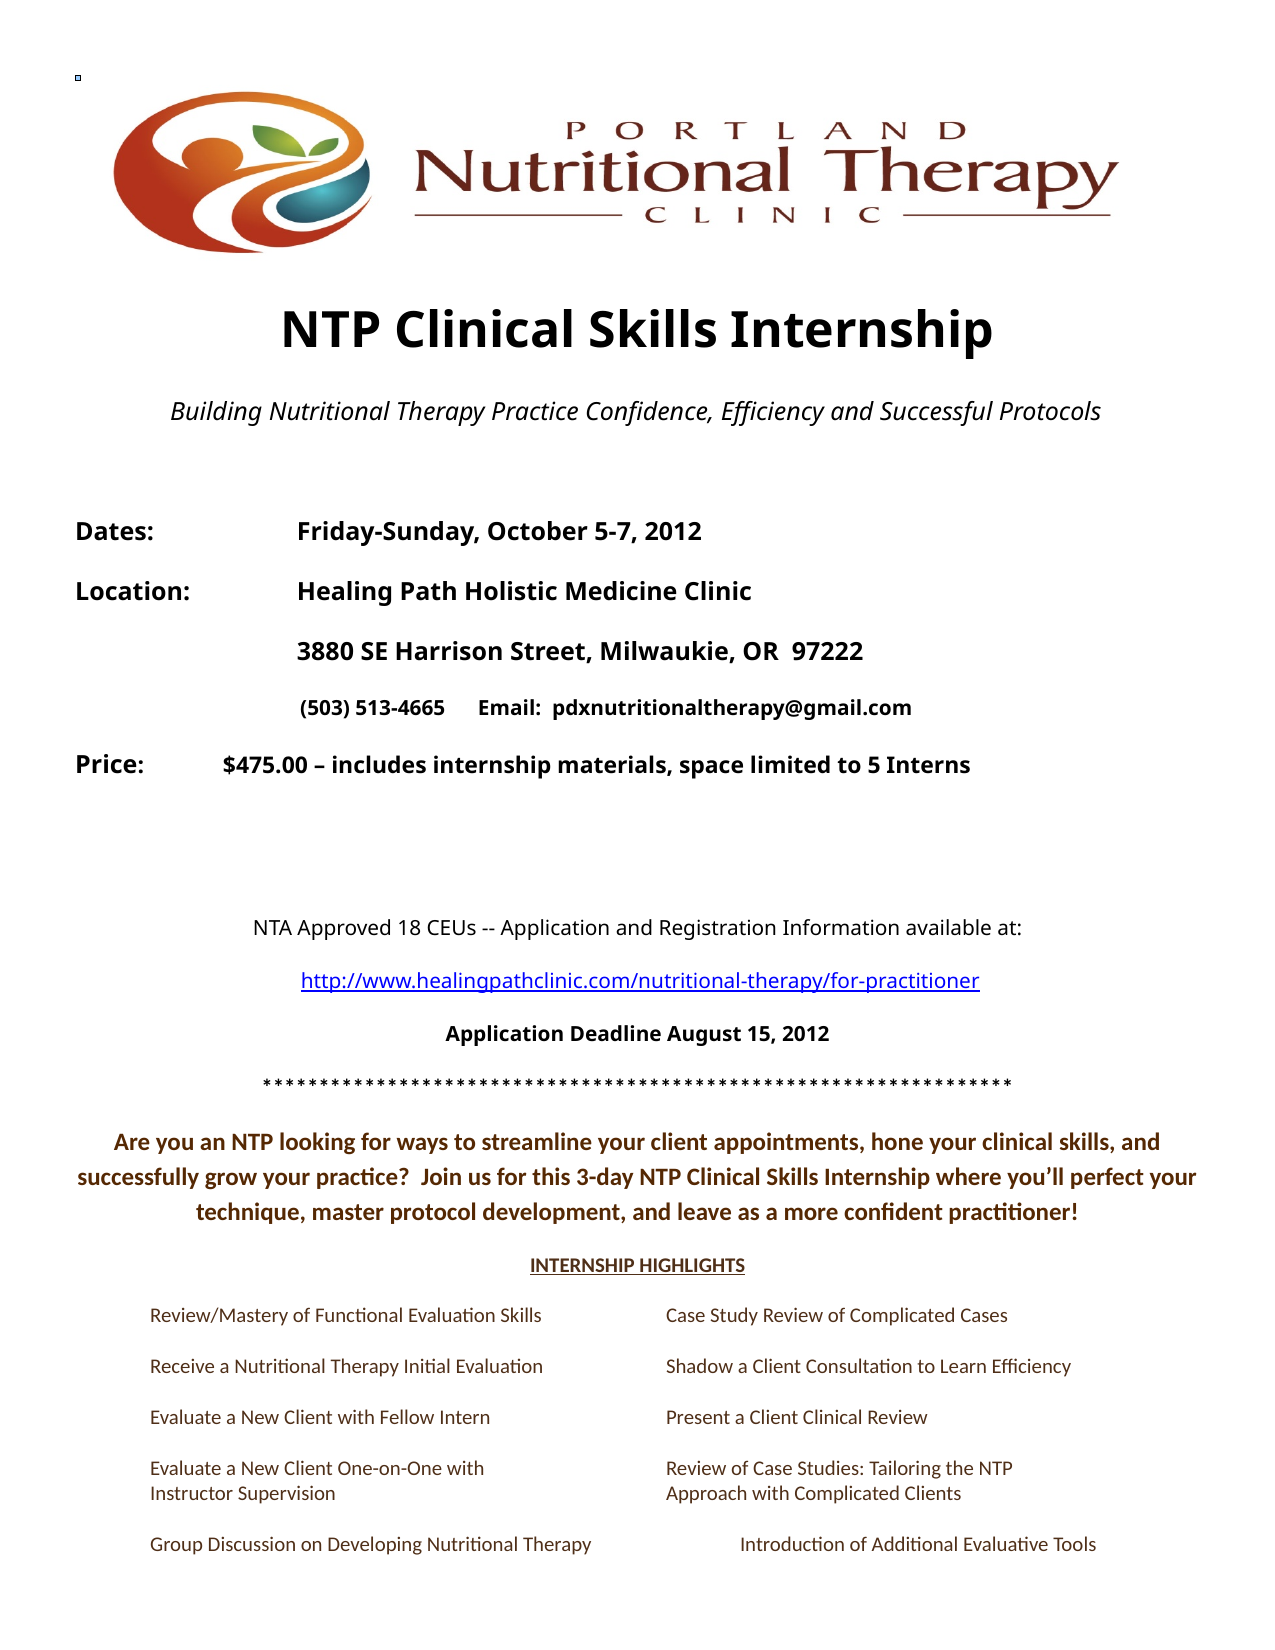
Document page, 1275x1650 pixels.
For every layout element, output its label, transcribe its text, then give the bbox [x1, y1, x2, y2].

text Receive a Nutritional Therapy Initial Evaluation Shadow a Client Consultation to Learn Efficiency [75, 1353, 1200, 1404]
text Evaluate a New Client One-on-One with Review of Case Studies: Tailoring the NTP [75, 1455, 1200, 1481]
list Building Nutritional Therapy Practice Confidence, Efficiency and Successful Protocols [75, 393, 1200, 427]
list NTP Clinical Skills Internship [75, 294, 1200, 362]
text ****************************************************************** [75, 1073, 1200, 1101]
list 3880 SE Harrison Street, Milwaukie, OR 97222 [75, 633, 1200, 667]
list Dates: Friday-Sunday, October 5-7, 2012 [75, 513, 1200, 547]
list (503) 513-4665 Email: pdxnutritionaltherapy@gmail.com [225, 693, 1200, 722]
text Application Deadline August 15, 2012 [75, 1019, 1200, 1048]
text NTA Approved 18 CEUs -- Application and Registration Information available at: [75, 913, 1200, 941]
text Price: $475.00 – includes internship materials, space limited to 5 Interns [75, 747, 1200, 781]
text Evaluate a New Client with Fellow Intern Present a Client Clinical Review [75, 1404, 1200, 1430]
text Review/Mastery of Functional Evaluation Skills Case Study Review of Complicated Cases [75, 1303, 1200, 1328]
text Group Discussion on Developing Nutritional Therapy Introduction of Additional Evaluative Tools [75, 1531, 1200, 1557]
text Instructor Supervision Approach with Complicated Clients [75, 1481, 1200, 1506]
text http://www.healingpathclinic.com/nutritional-therapy/for-practitioner [75, 966, 1200, 994]
text INTERNSHIP HIGHLIGHTS [75, 1252, 1200, 1277]
text Are you an NTP looking for ways to streamline your client appointments, hone your clinical skills, and successfully grow your practice? Join us for this 3-day NTP Clinical Skills Internship where you’ll perfect your technique, master protocol development, and leave as a more confident practitioner! [75, 1126, 1200, 1226]
list Location: Healing Path Holistic Medicine Clinic [75, 573, 1200, 607]
picture [81, 74, 1145, 269]
